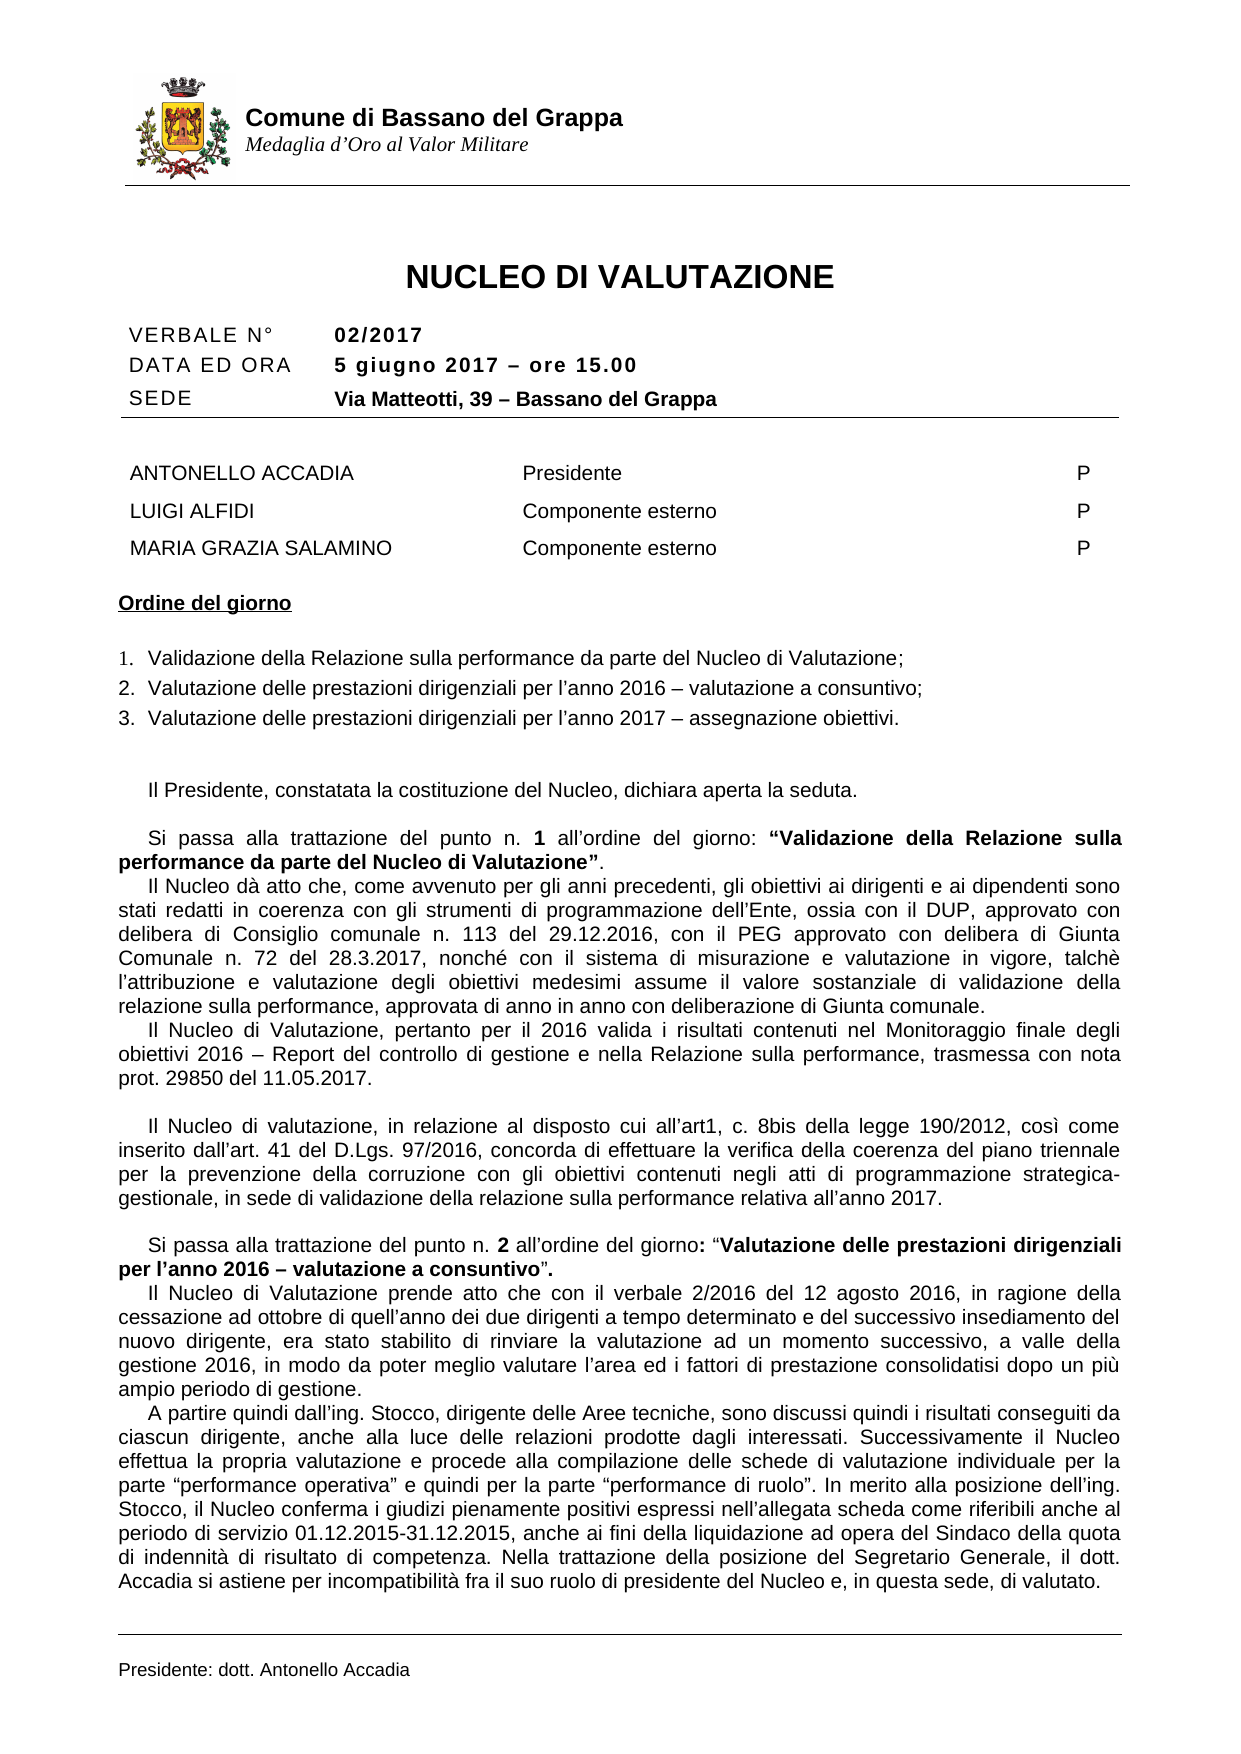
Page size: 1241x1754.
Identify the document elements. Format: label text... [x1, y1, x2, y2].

table_cell P [1049, 529, 1118, 566]
table_header Presidente [515, 454, 1049, 491]
table_header P [1049, 454, 1118, 491]
table_cell MARIA GRAZIA SALAMINO [122, 529, 515, 566]
picture [132, 73, 236, 185]
list Valutazione delle prestazioni dirigenziali per l’anno 2017 – assegnazione obiettivi. [118, 706, 1122, 730]
list Validazione della Relazione sulla performance da parte del Nucleo di Valutazione; [118, 646, 1122, 670]
text Il Nucleo di Valutazione, pertanto per il 2016 valida i risultati contenuti nel Monitoraggio finale degli obiettivi 2016 – Report del controllo di gestione e nella Relazione sulla performance, trasmessa con nota prot. 29850 del 11.05.2017. [118, 1018, 1122, 1089]
table_cell DATA ED ORA [121, 350, 327, 379]
text Si passa alla trattazione del punto n. 2 all’ordine del giorno: “Valutazione delle prestazioni dirigenziali per l’anno 2016 – valutazione a consuntivo”. [118, 1233, 1122, 1281]
text Il Presidente, constatata la costituzione del Nucleo, dichiara aperta la seduta. [118, 778, 1122, 802]
text A partire quindi dall’ing. Stocco, dirigente delle Aree tecniche, sono discussi quindi i risultati conseguiti da ciascun dirigente, anche alla luce delle relazioni prodotte dagli interessati. Successivamente il Nucleo effettua la propria valutazione e procede alla compilazione delle schede di valutazione individuale per la parte “performance operativa” e quindi per la parte “performance di ruolo”. In merito alla posizione dell’ing. Stocco, il Nucleo conferma i giudizi pienamente positivi espressi nell’allegata scheda come riferibili anche al periodo di servizio 01.12.2015-31.12.2015, anche ai fini della liquidazione ad opera del Sindaco della quota di indennità di risultato di competenza. Nella trattazione della posizione del Segretario Generale, il dott. Accadia si astiene per incompatibilità fra il suo ruolo di presidente del Nucleo e, in questa sede, di valutato. [118, 1401, 1122, 1593]
subtitle NUCLEO DI VALUTAZIONE [118, 257, 1122, 296]
table_cell Componente esterno [515, 491, 1049, 529]
table_cell SEDE [121, 380, 327, 417]
table_header VERBALE N° [121, 320, 327, 349]
table_header 02/2017 [327, 320, 1119, 349]
table_cell Via Matteotti, 39 – Bassano del Grappa [327, 380, 1119, 417]
text Il Nucleo di Valutazione prende atto che con il verbale 2/2016 del 12 agosto 2016, in ragione della cessazione ad ottobre di quell’anno dei due dirigenti a tempo determinato e del successivo insediamento del nuovo dirigente, era stato stabilito di rinviare la valutazione ad un momento successivo, a valle della gestione 2016, in modo da poter meglio valutare l’area ed i fattori di prestazione consolidatisi dopo un più ampio periodo di gestione. [118, 1281, 1122, 1401]
text Ordine del giorno [118, 590, 1122, 614]
text Si passa alla trattazione del punto n. 1 all’ordine del giorno: “Validazione della Relazione sulla performance da parte del Nucleo di Valutazione”. [118, 826, 1122, 874]
table_cell P [1049, 491, 1118, 529]
text Il Nucleo dà atto che, come avvenuto per gli anni precedenti, gli obiettivi ai dirigenti e ai dipendenti sono stati redatti in coerenza con gli strumenti di programmazione dell’Ente, ossia con il DUP, approvato con delibera di Consiglio comunale n. 113 del 29.12.2016, con il PEG approvato con delibera di Giunta Comunale n. 72 del 28.3.2017, nonché con il sistema di misurazione e valutazione in vigore, talchè l’attribuzione e valutazione degli obiettivi medesimi assume il valore sostanziale di validazione della relazione sulla performance, approvata di anno in anno con deliberazione di Giunta comunale. [118, 874, 1122, 1018]
text Il Nucleo di valutazione, in relazione al disposto cui all’art1, c. 8bis della legge 190/2012, così come inserito dall’art. 41 del D.Lgs. 97/2016, concorda di effettuare la verifica della coerenza del piano triennale per la prevenzione della corruzione con gli obiettivi contenuti negli atti di programmazione strategica-gestionale, in sede di validazione della relazione sulla performance relativa all’anno 2017. [118, 1113, 1122, 1209]
table_header ANTONELLO ACCADIA [122, 454, 515, 491]
list Valutazione delle prestazioni dirigenziali per l’anno 2016 – valutazione a consuntivo; [118, 676, 1122, 700]
table_cell LUIGI ALFIDI [122, 491, 515, 529]
table_cell 5 giugno 2017 – ore 15.00 [327, 350, 1119, 379]
table_cell Componente esterno [515, 529, 1049, 566]
